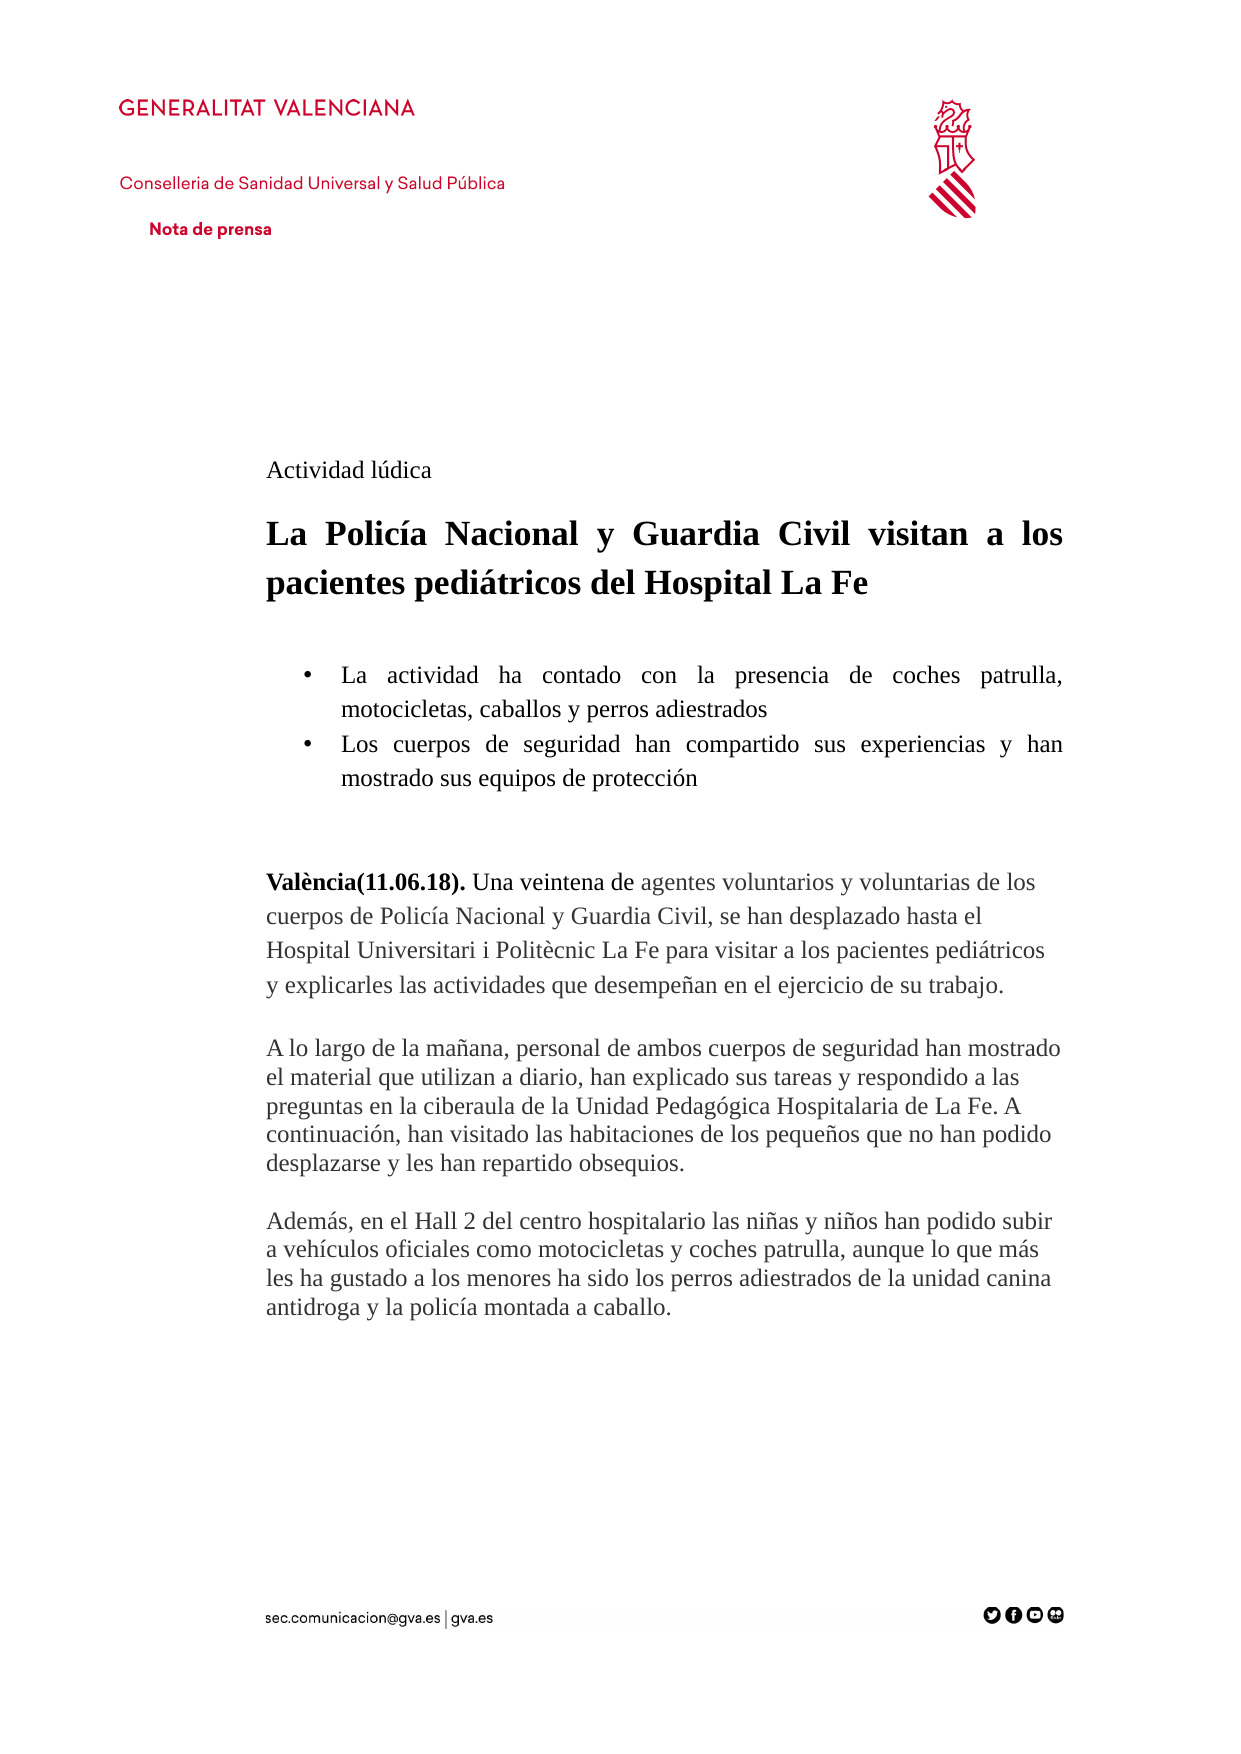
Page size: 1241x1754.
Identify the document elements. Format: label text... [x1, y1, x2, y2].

text La Policía Nacional y Guardia Civil visitan a los pacientes pediátricos del Hospital La Fe [266, 513, 1064, 602]
text A lo largo de la mañana, personal de ambos cuerpos de seguridad han mostrado el material que utilizan a diario, han explicado sus tareas y respondido a las preguntas en la ciberaula de la Unidad Pedagógica Hospitalaria de La Fe. A continuación, han visitado las habitaciones de los pequeños que no han podido desplazarse y les han repartido obsequios. [266, 1033, 1064, 1177]
picture [119, 99, 976, 239]
list La actividad ha contado con la presencia de coches patrulla, motocicletas, caballos y perros adiestrados [303, 660, 1064, 723]
text Actividad lúdica [266, 455, 1064, 484]
text València(11.06.18). Una veintena de agentes voluntarios y voluntarias de los cuerpos de Policía Nacional y Guardia Civil, se han desplazado hasta el Hospital Universitari i Politècnic La Fe para visitar a los pacientes pediátricos y explicarles las actividades que desempeñan en el ejercicio de su trabajo. [266, 867, 1064, 999]
picture [265, 1607, 1064, 1629]
list Los cuerpos de seguridad han compartido sus experiencias y han mostrado sus equipos de protección [303, 729, 1064, 792]
text Además, en el Hall 2 del centro hospitalario las niñas y niños han podido subir a vehículos oficiales como motocicletas y coches patrulla, aunque lo que más les ha gustado a los menores ha sido los perros adiestrados de la unidad canina antidroga y la policía montada a caballo. [266, 1206, 1064, 1321]
